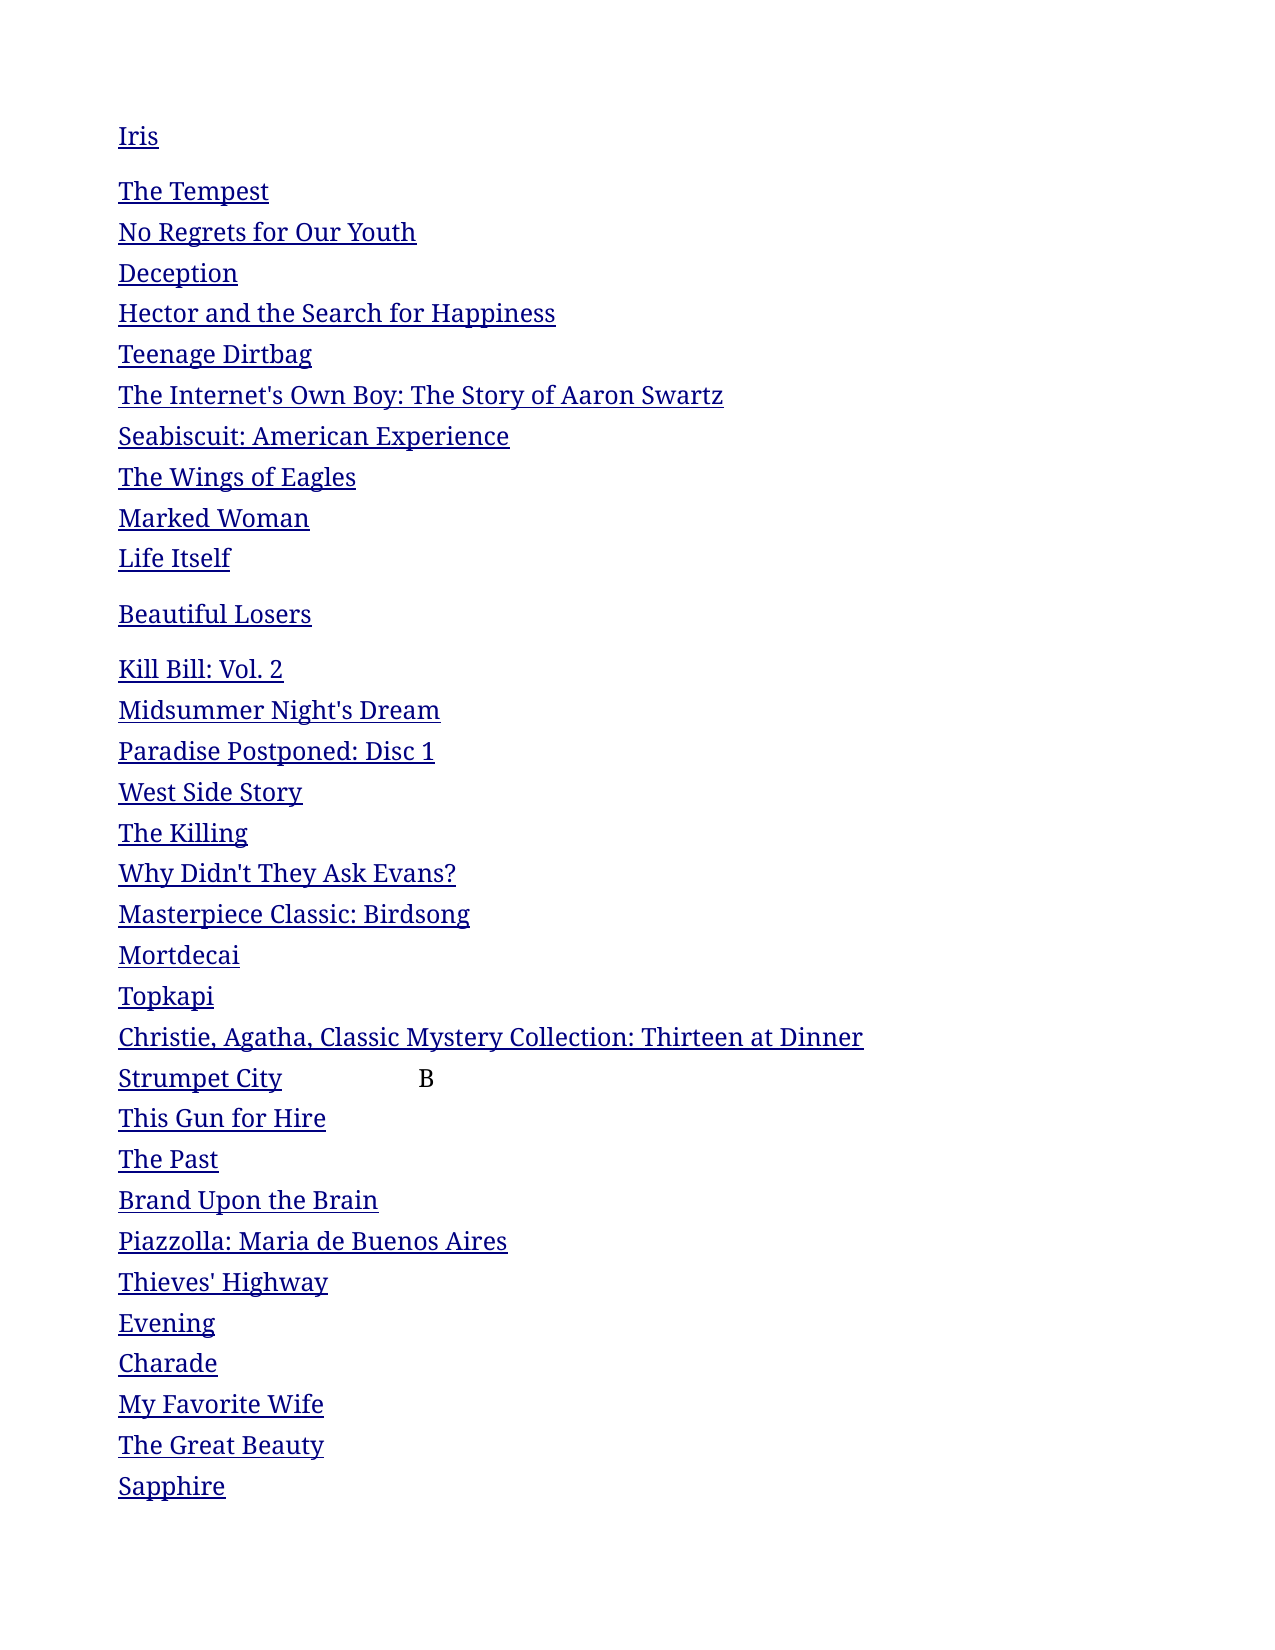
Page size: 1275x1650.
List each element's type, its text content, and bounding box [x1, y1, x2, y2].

text The Killing [118, 815, 1157, 849]
text Seabiscuit: American Experience [118, 418, 1157, 453]
text No Regrets for Our Youth [118, 214, 1157, 248]
text Teenage Dirtbag [118, 337, 1157, 371]
text Evening [118, 1305, 1157, 1339]
text My Favorite Wife [118, 1387, 1157, 1421]
text Mortdecai [118, 938, 1157, 972]
text Christie, Agatha, Classic Mystery Collection: Thirteen at Dinner [118, 1019, 1157, 1053]
text Paradise Postponed: Disc 1 [118, 733, 1157, 768]
text Marked Woman [118, 500, 1157, 534]
text Strumpet City B [118, 1060, 1157, 1094]
text Thieves' Highway [118, 1264, 1157, 1298]
text Beautiful Losers [118, 596, 1157, 631]
text Charade [118, 1346, 1157, 1380]
text Masterpiece Classic: Birdsong [118, 897, 1157, 931]
text Kill Bill: Vol. 2 [118, 652, 1157, 686]
text The Wings of Eagles [118, 459, 1157, 493]
text Midsummer Night's Dream [118, 693, 1157, 727]
text The Great Beauty [118, 1428, 1157, 1462]
text Topkapi [118, 978, 1157, 1013]
text The Past [118, 1142, 1157, 1176]
text The Tempest [118, 173, 1157, 208]
text Life Itself [118, 541, 1157, 575]
text This Gun for Hire [118, 1101, 1157, 1135]
text Iris [118, 118, 1157, 152]
text Why Didn't They Ask Evans? [118, 856, 1157, 890]
text Brand Upon the Brain [118, 1183, 1157, 1217]
text The Internet's Own Boy: The Story of Aaron Swartz [118, 378, 1157, 412]
text Deception [118, 255, 1157, 289]
text Piazzolla: Maria de Buenos Aires [118, 1223, 1157, 1258]
text Hector and the Search for Happiness [118, 296, 1157, 330]
text Sapphire [118, 1468, 1157, 1503]
text West Side Story [118, 774, 1157, 808]
